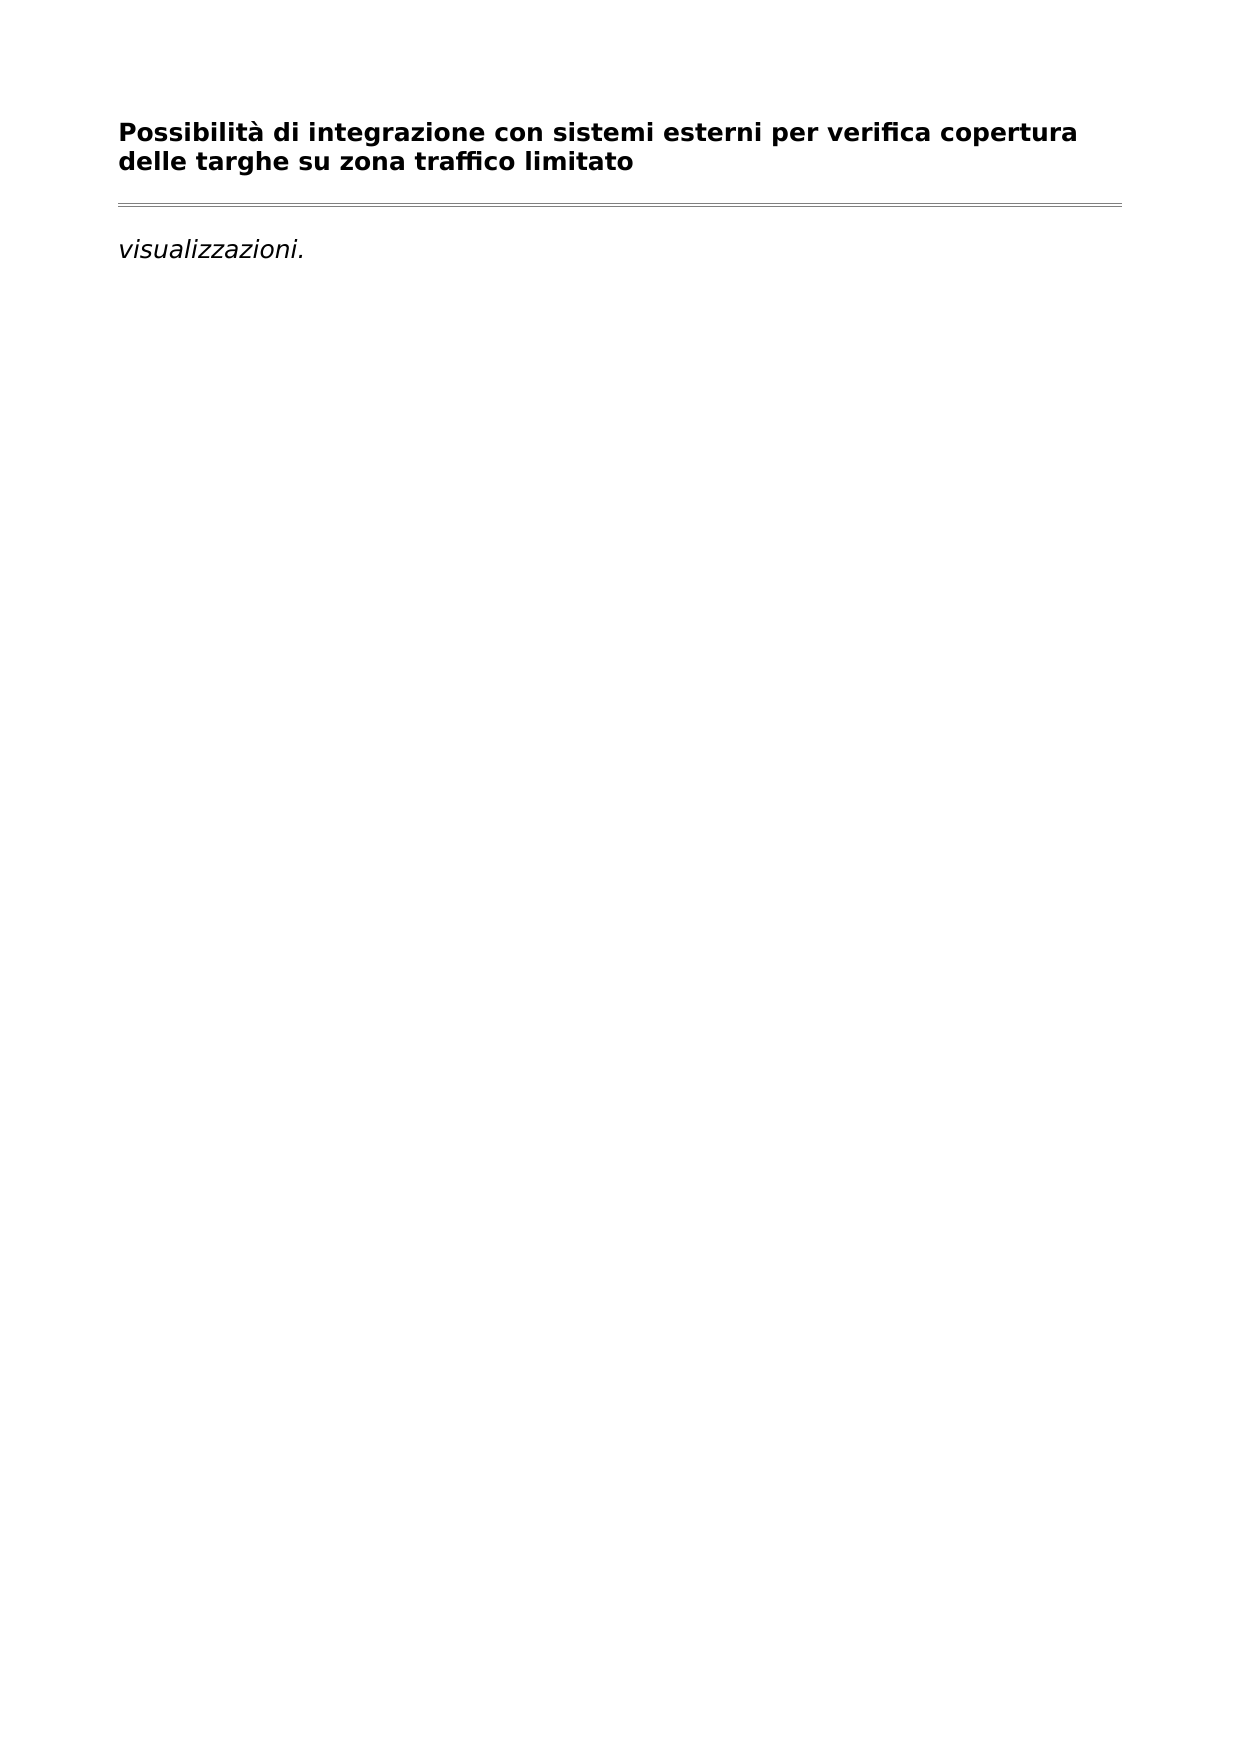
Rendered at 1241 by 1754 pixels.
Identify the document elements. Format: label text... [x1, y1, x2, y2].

text visualizzazioni. [118, 235, 1122, 264]
text Possibilità di integrazione con sistemi esterni per verifica copertura delle targhe su zona traffico limitato [118, 118, 1122, 176]
